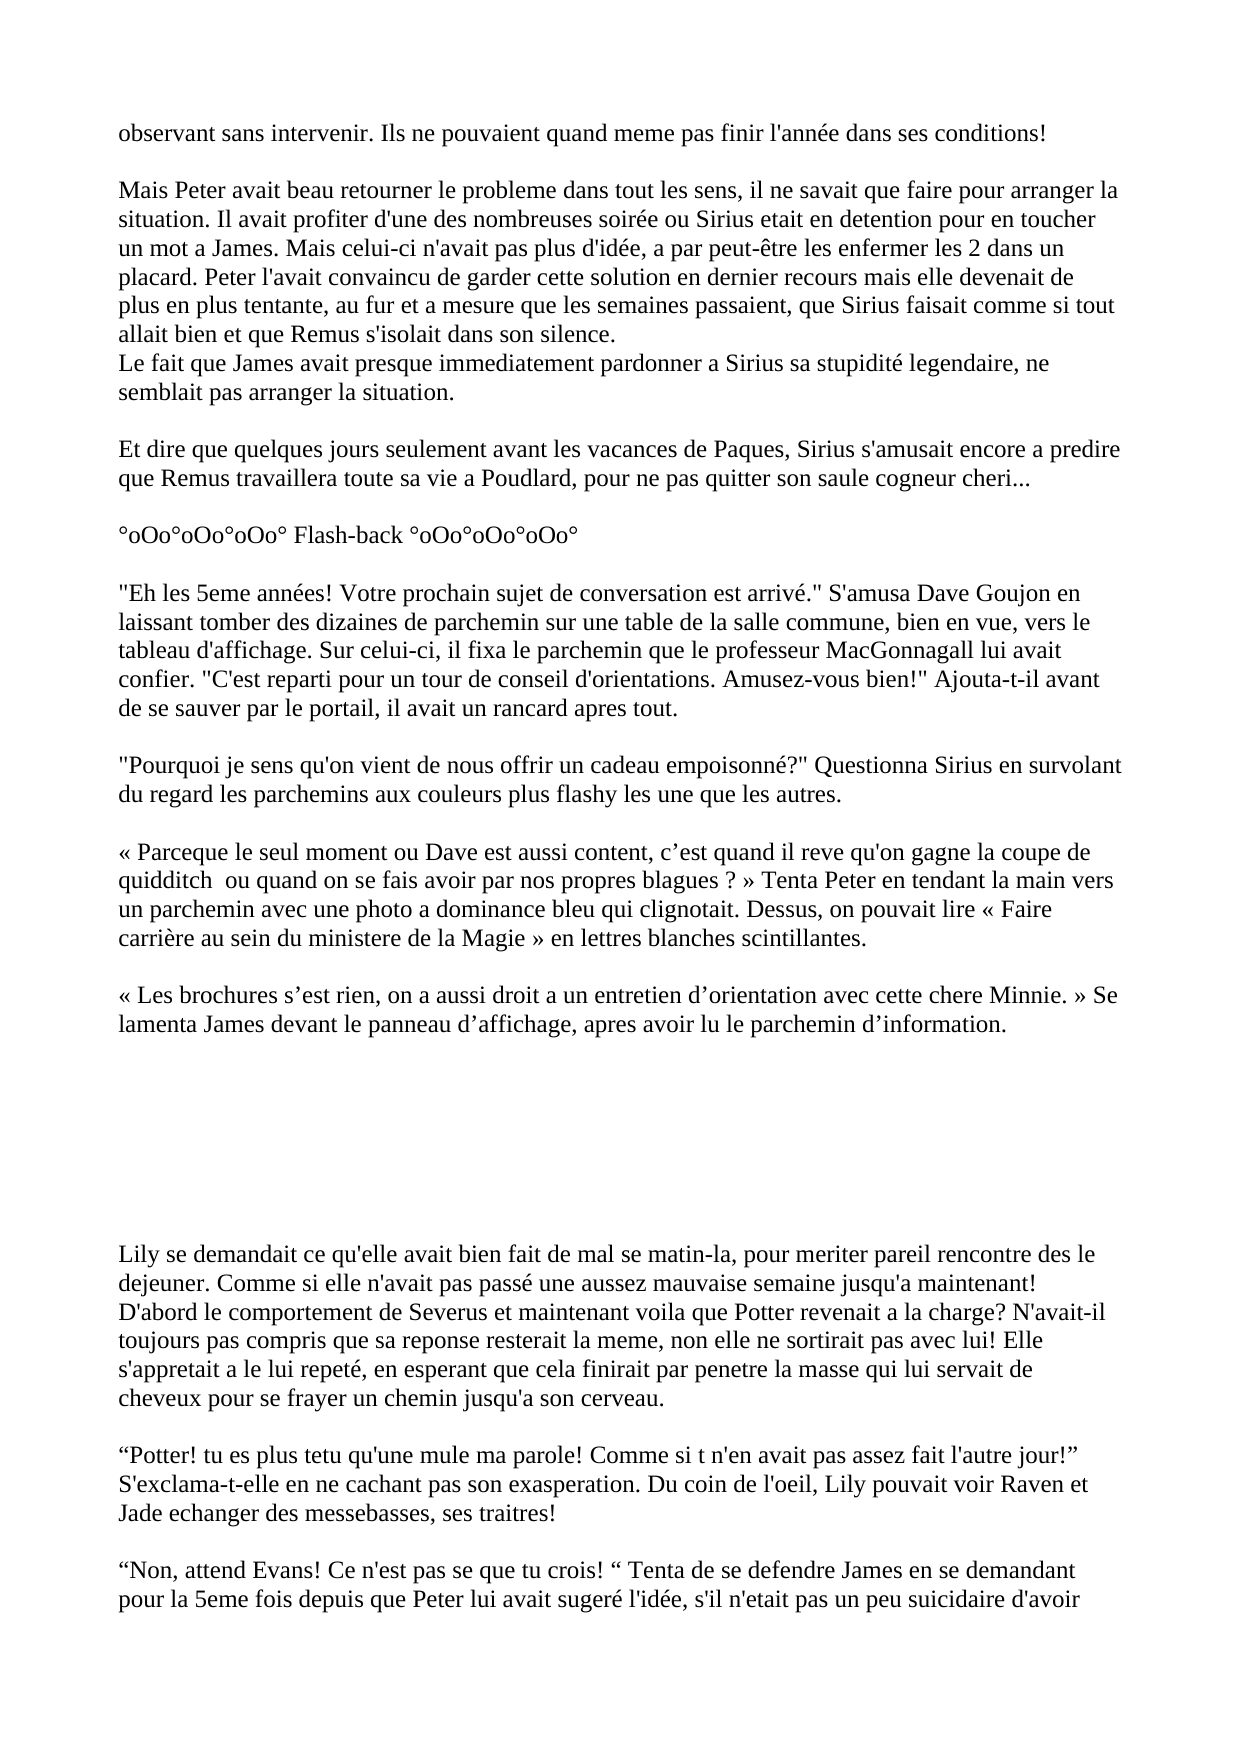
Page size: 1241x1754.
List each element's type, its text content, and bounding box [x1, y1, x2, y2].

text °oOo°oOo°oOo° Flash-back °oOo°oOo°oOo° [118, 521, 1122, 549]
text “Potter! tu es plus tetu qu'une mule ma parole! Comme si t n'en avait pas assez fait l'autre jour!” S'exclama-t-elle en ne cachant pas son exasperation. Du coin de l'oeil, Lily pouvait voir Raven et Jade echanger des messebasses, ses traitres! [118, 1441, 1122, 1527]
text "Pourquoi je sens qu'on vient de nous offrir un cadeau empoisonné?" Questionna Sirius en survolant du regard les parchemins aux couleurs plus flashy les une que les autres. [118, 751, 1122, 808]
text Le fait que James avait presque immediatement pardonner a Sirius sa stupidité legendaire, ne semblait pas arranger la situation. [118, 348, 1122, 406]
text Et dire que quelques jours seulement avant les vacances de Paques, Sirius s'amusait encore a predire que Remus travaillera toute sa vie a Poudlard, pour ne pas quitter son saule cogneur cheri... [118, 434, 1122, 492]
text Lily se demandait ce qu'elle avait bien fait de mal se matin-la, pour meriter pareil rencontre des le dejeuner. Comme si elle n'avait pas passé une aussez mauvaise semaine jusqu'a maintenant! D'abord le comportement de Severus et maintenant voila que Potter revenait a la charge? N'avait-il toujours pas compris que sa reponse resterait la meme, non elle ne sortirait pas avec lui! Elle s'appretait a le lui repeté, en esperant que cela finirait par penetre la masse qui lui servait de cheveux pour se frayer un chemin jusqu'a son cerveau. [118, 1239, 1122, 1412]
text Mais Peter avait beau retourner le probleme dans tout les sens, il ne savait que faire pour arranger la situation. Il avait profiter d'une des nombreuses soirée ou Sirius etait en detention pour en toucher un mot a James. Mais celui-ci n'avait pas plus d'idée, a par peut-être les enfermer les 2 dans un placard. Peter l'avait convaincu de garder cette solution en dernier recours mais elle devenait de plus en plus tentante, au fur et a mesure que les semaines passaient, que Sirius faisait comme si tout allait bien et que Remus s'isolait dans son silence. [118, 176, 1122, 348]
text “Non, attend Evans! Ce n'est pas se que tu crois! “ Tenta de se defendre James en se demandant pour la 5eme fois depuis que Peter lui avait sugeré l'idée, s'il n'etait pas un peu suicidaire d'avoir [118, 1556, 1122, 1613]
text observant sans intervenir. Ils ne pouvaient quand meme pas finir l'année dans ses conditions! [118, 118, 1122, 147]
text « Parceque le seul moment ou Dave est aussi content, c’est quand il reve qu'on gagne la coupe de quidditch ou quand on se fais avoir par nos propres blagues ? » Tenta Peter en tendant la main vers un parchemin avec une photo a dominance bleu qui clignotait. Dessus, on pouvait lire « Faire carrière au sein du ministere de la Magie » en lettres blanches scintillantes. [118, 837, 1122, 952]
text "Eh les 5eme années! Votre prochain sujet de conversation est arrivé." S'amusa Dave Goujon en laissant tomber des dizaines de parchemin sur une table de la salle commune, bien en vue, vers le tableau d'affichage. Sur celui-ci, il fixa le parchemin que le professeur MacGonnagall lui avait confier. "C'est reparti pour un tour de conseil d'orientations. Amusez-vous bien!" Ajouta-t-il avant de se sauver par le portail, il avait un rancard apres tout. [118, 578, 1122, 722]
text « Les brochures s’est rien, on a aussi droit a un entretien d’orientation avec cette chere Minnie. » Se lamenta James devant le panneau d’affichage, apres avoir lu le parchemin d’information. [118, 981, 1122, 1038]
